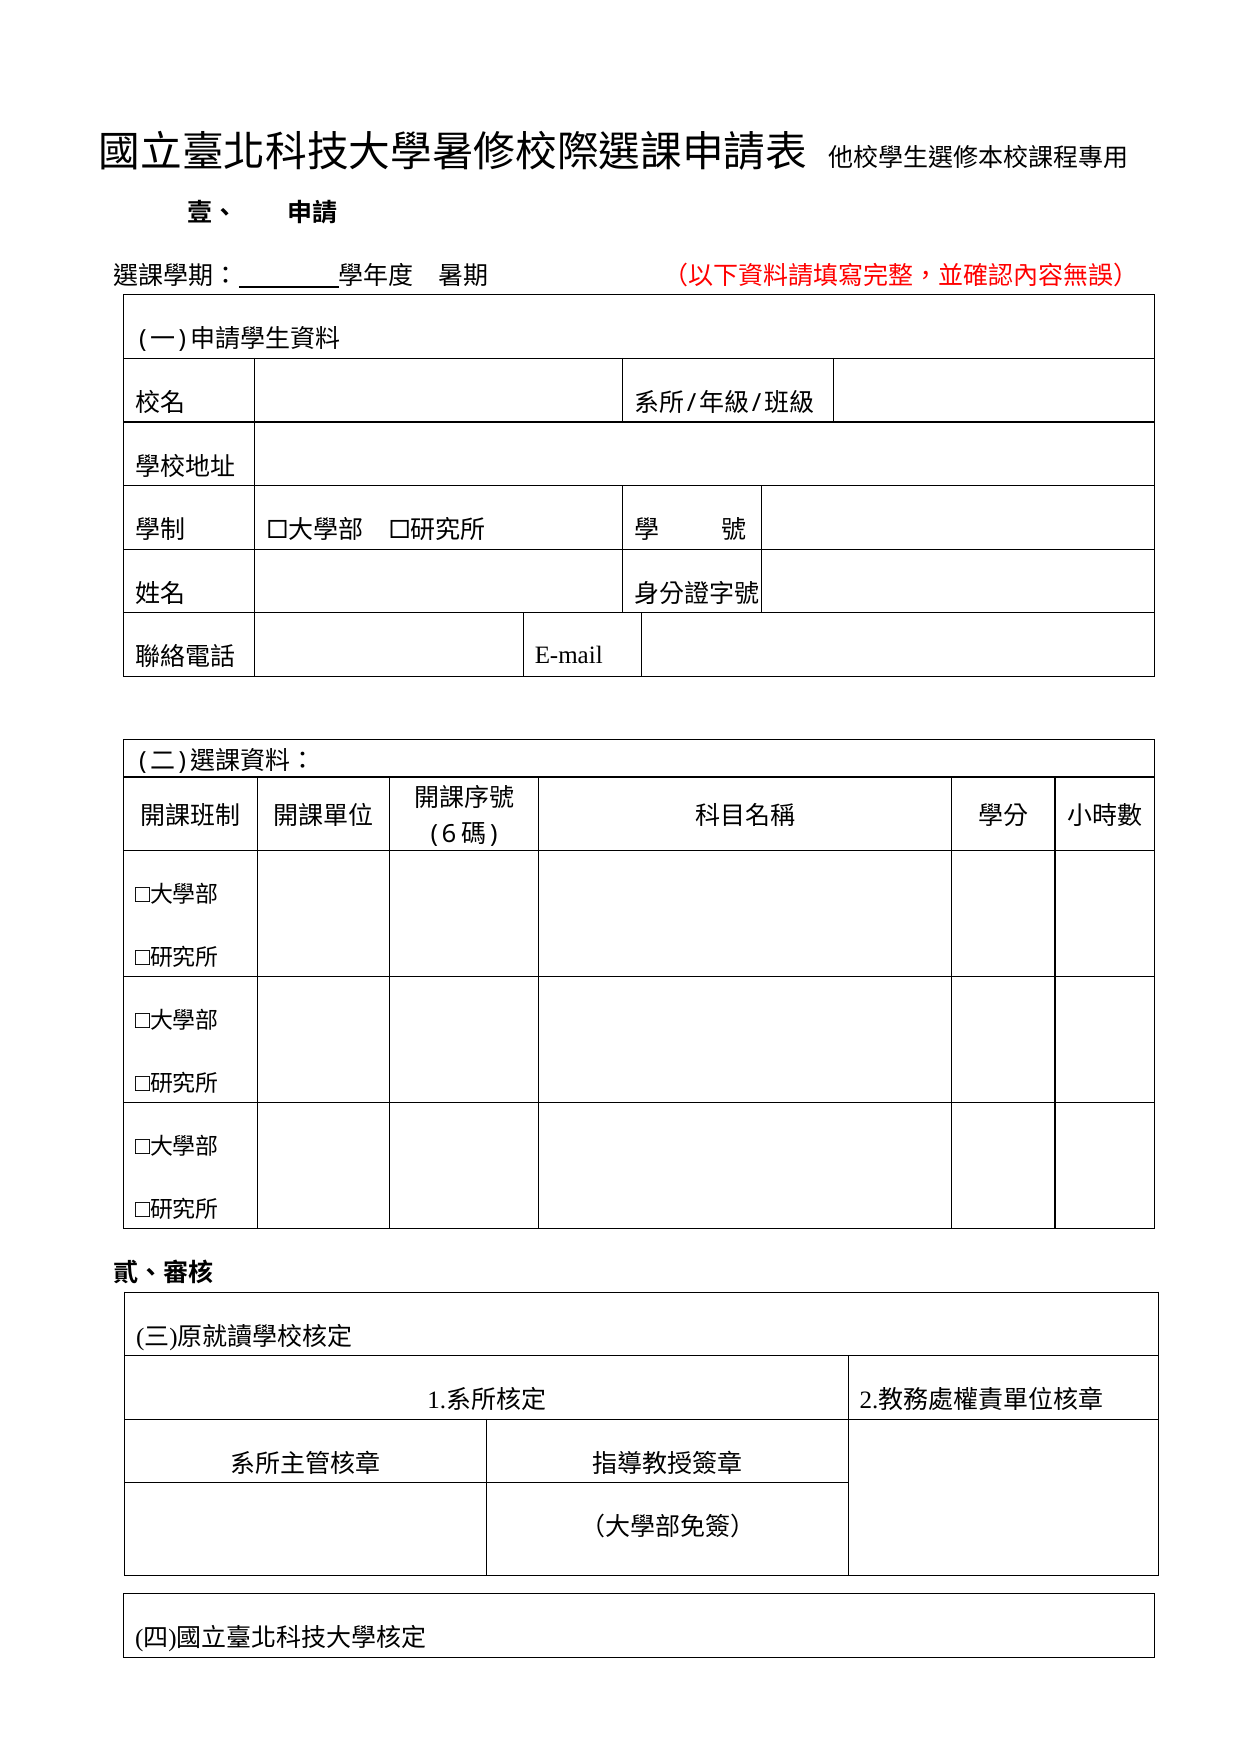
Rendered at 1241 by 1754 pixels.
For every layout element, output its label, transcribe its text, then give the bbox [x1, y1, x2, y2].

table_cell [125, 1483, 486, 1575]
table_cell [834, 359, 1154, 421]
table_cell □大學部 □研究所 [124, 851, 257, 976]
table_header (二)選課資料： [124, 740, 1154, 776]
list 申請 [187, 169, 1144, 232]
table_cell （大學部免簽） [487, 1483, 848, 1575]
table_cell [952, 977, 1054, 1102]
table_cell [255, 359, 622, 421]
table_cell [1056, 1103, 1154, 1228]
table_cell 2.教務處權責單位核章 [849, 1356, 1158, 1419]
table_cell [539, 851, 951, 976]
table_cell 校名 [124, 359, 254, 421]
table_cell E-mail [524, 613, 641, 676]
table_cell [762, 486, 1154, 548]
table_cell 1.系所核定 [125, 1356, 848, 1419]
table_cell [390, 1103, 538, 1228]
table_cell [258, 977, 389, 1102]
table_cell 開課班制 [124, 778, 257, 850]
table_cell 身分證字號 [623, 550, 761, 612]
table_cell 科目名稱 [539, 778, 951, 850]
table_cell [390, 977, 538, 1102]
table_cell [952, 1103, 1054, 1228]
text 選課學期： 學年度 暑期 （以下資料請填寫完整，並確認內容無誤） [113, 232, 1144, 294]
table_cell 系所主管核章 [125, 1420, 486, 1482]
table_cell [762, 550, 1154, 612]
table_cell [255, 423, 1154, 485]
table_cell [642, 613, 1154, 676]
table_cell 開課序號 (6碼) [390, 778, 538, 850]
table_cell [952, 851, 1054, 976]
table_header (一)申請學生資料 [124, 295, 1154, 358]
table_cell 姓名 [124, 550, 254, 612]
table_cell 學制 [124, 486, 254, 548]
table_cell [539, 1103, 951, 1228]
table_cell 學 號 [623, 486, 761, 548]
table_cell [255, 613, 523, 676]
table_cell [390, 851, 538, 976]
table_cell 指導教授簽章 [487, 1420, 848, 1482]
text 國立臺北科技大學暑修校際選課申請表 他校學生選修本校課程專用 [99, 107, 1144, 169]
table_cell 開課單位 [258, 778, 389, 850]
table_header (三)原就讀學校核定 [125, 1293, 1158, 1355]
text 貳、審核 [113, 1229, 1053, 1292]
table_cell [258, 851, 389, 976]
table_cell 系所/年級/班級 [623, 359, 833, 421]
table_cell [1056, 977, 1154, 1102]
table_cell □大學部 □研究所 [124, 1103, 257, 1228]
table_cell [1056, 851, 1154, 976]
table_cell [258, 1103, 389, 1228]
table_cell □大學部 □研究所 [124, 977, 257, 1102]
table_cell 學校地址 [124, 423, 254, 485]
table_cell [255, 550, 622, 612]
table_cell 聯絡電話 [124, 613, 254, 676]
table_cell 小時數 [1056, 778, 1154, 850]
table_header (四)國立臺北科技大學核定 [124, 1594, 1154, 1657]
table_cell [539, 977, 951, 1102]
table_cell 大學部 研究所 [255, 486, 622, 548]
table_cell [849, 1420, 1158, 1575]
table_cell 學分 [952, 778, 1054, 850]
